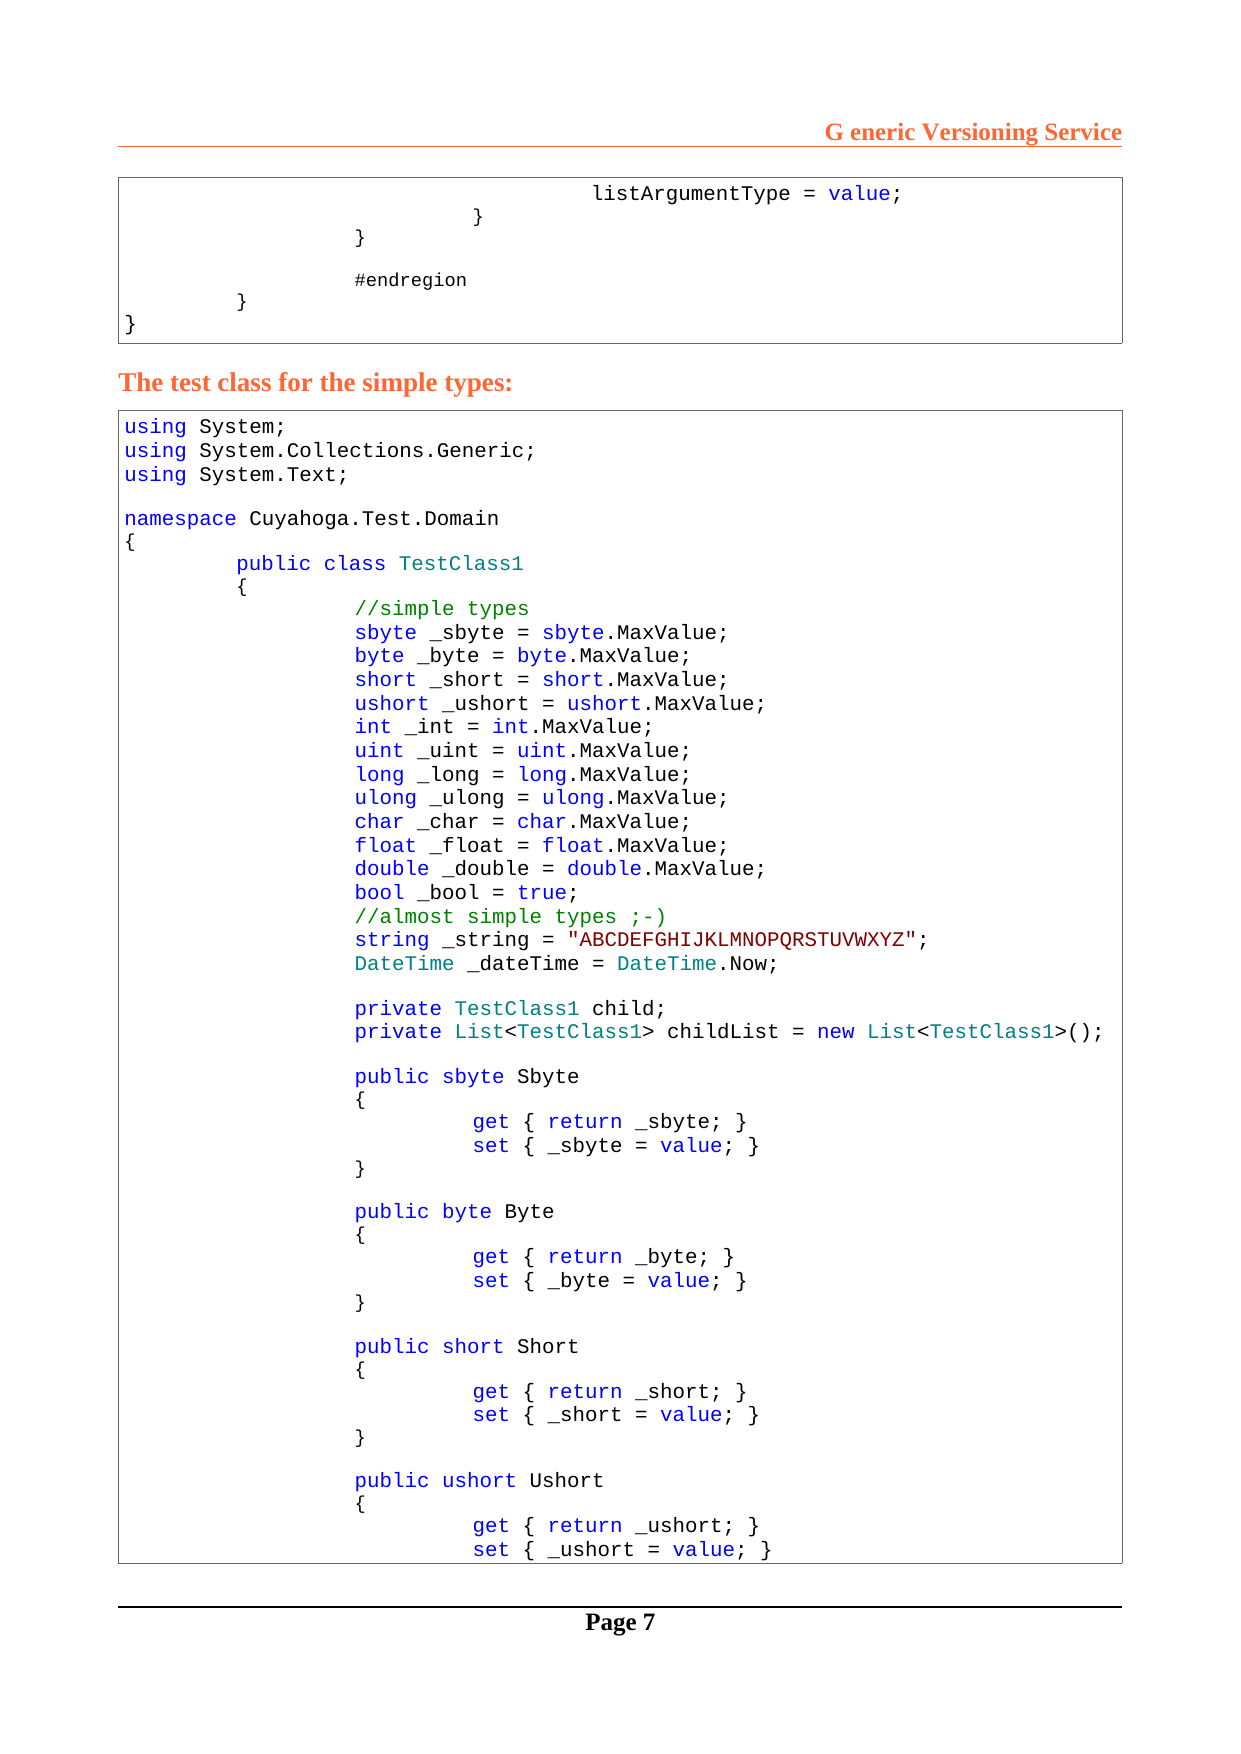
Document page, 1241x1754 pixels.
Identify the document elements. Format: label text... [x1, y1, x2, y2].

list get { return _ushort; } [119, 1509, 1122, 1533]
list using System.Collections.Generic; [119, 434, 1122, 457]
list #endregion [119, 264, 1122, 286]
list get { return _short; } [119, 1374, 1122, 1398]
list string _string = "ABCDEFGHIJKLMNOPQRSTUVWXYZ"; [119, 923, 1122, 947]
list } [119, 201, 1122, 222]
list namespace Cuyahoga.Test.Domain [119, 502, 1122, 526]
list byte _byte = byte.MaxValue; [119, 639, 1122, 663]
list } [119, 1152, 1122, 1180]
list } [119, 1287, 1122, 1314]
list { [119, 526, 1122, 547]
list } [119, 222, 1122, 249]
list public byte Byte [119, 1195, 1122, 1219]
list int _int = int.MaxValue; [119, 710, 1122, 734]
list set { _byte = value; } [119, 1263, 1122, 1287]
list char _char = char.MaxValue; [119, 805, 1122, 829]
list } [119, 1422, 1122, 1449]
list set { _short = value; } [119, 1398, 1122, 1422]
list //simple types [119, 592, 1122, 616]
list get { return _sbyte; } [119, 1105, 1122, 1129]
list { [119, 571, 1122, 592]
list { [119, 1084, 1122, 1105]
list bool _bool = true; [119, 876, 1122, 899]
list } [119, 307, 1122, 343]
list public sbyte Sbyte [119, 1060, 1122, 1084]
list private List<TestClass1> childList = new List<TestClass1>(); [119, 1015, 1122, 1045]
list using System; [119, 411, 1122, 434]
list set { _sbyte = value; } [119, 1129, 1122, 1152]
list listArgumentType = value; [119, 178, 1122, 201]
list long _long = long.MaxValue; [119, 758, 1122, 781]
list public ushort Ushort [119, 1464, 1122, 1488]
list private TestClass1 child; [119, 992, 1122, 1015]
list using System.Text; [119, 457, 1122, 487]
list { [119, 1488, 1122, 1509]
list ushort _ushort = ushort.MaxValue; [119, 687, 1122, 710]
list set { _ushort = value; } [119, 1533, 1122, 1563]
list } [119, 286, 1122, 307]
list public short Short [119, 1330, 1122, 1353]
list uint _uint = uint.MaxValue; [119, 734, 1122, 758]
list DateTime _dateTime = DateTime.Now; [119, 947, 1122, 977]
list ulong _ulong = ulong.MaxValue; [119, 781, 1122, 805]
subtitle The test class for the simple types: [118, 368, 1122, 398]
list get { return _byte; } [119, 1240, 1122, 1263]
list public class TestClass1 [119, 547, 1122, 571]
list double _double = double.MaxValue; [119, 852, 1122, 876]
list { [119, 1219, 1122, 1240]
list { [119, 1353, 1122, 1374]
list //almost simple types ;-) [119, 899, 1122, 923]
list sbyte _sbyte = sbyte.MaxValue; [119, 616, 1122, 639]
list float _float = float.MaxValue; [119, 829, 1122, 852]
list short _short = short.MaxValue; [119, 663, 1122, 687]
